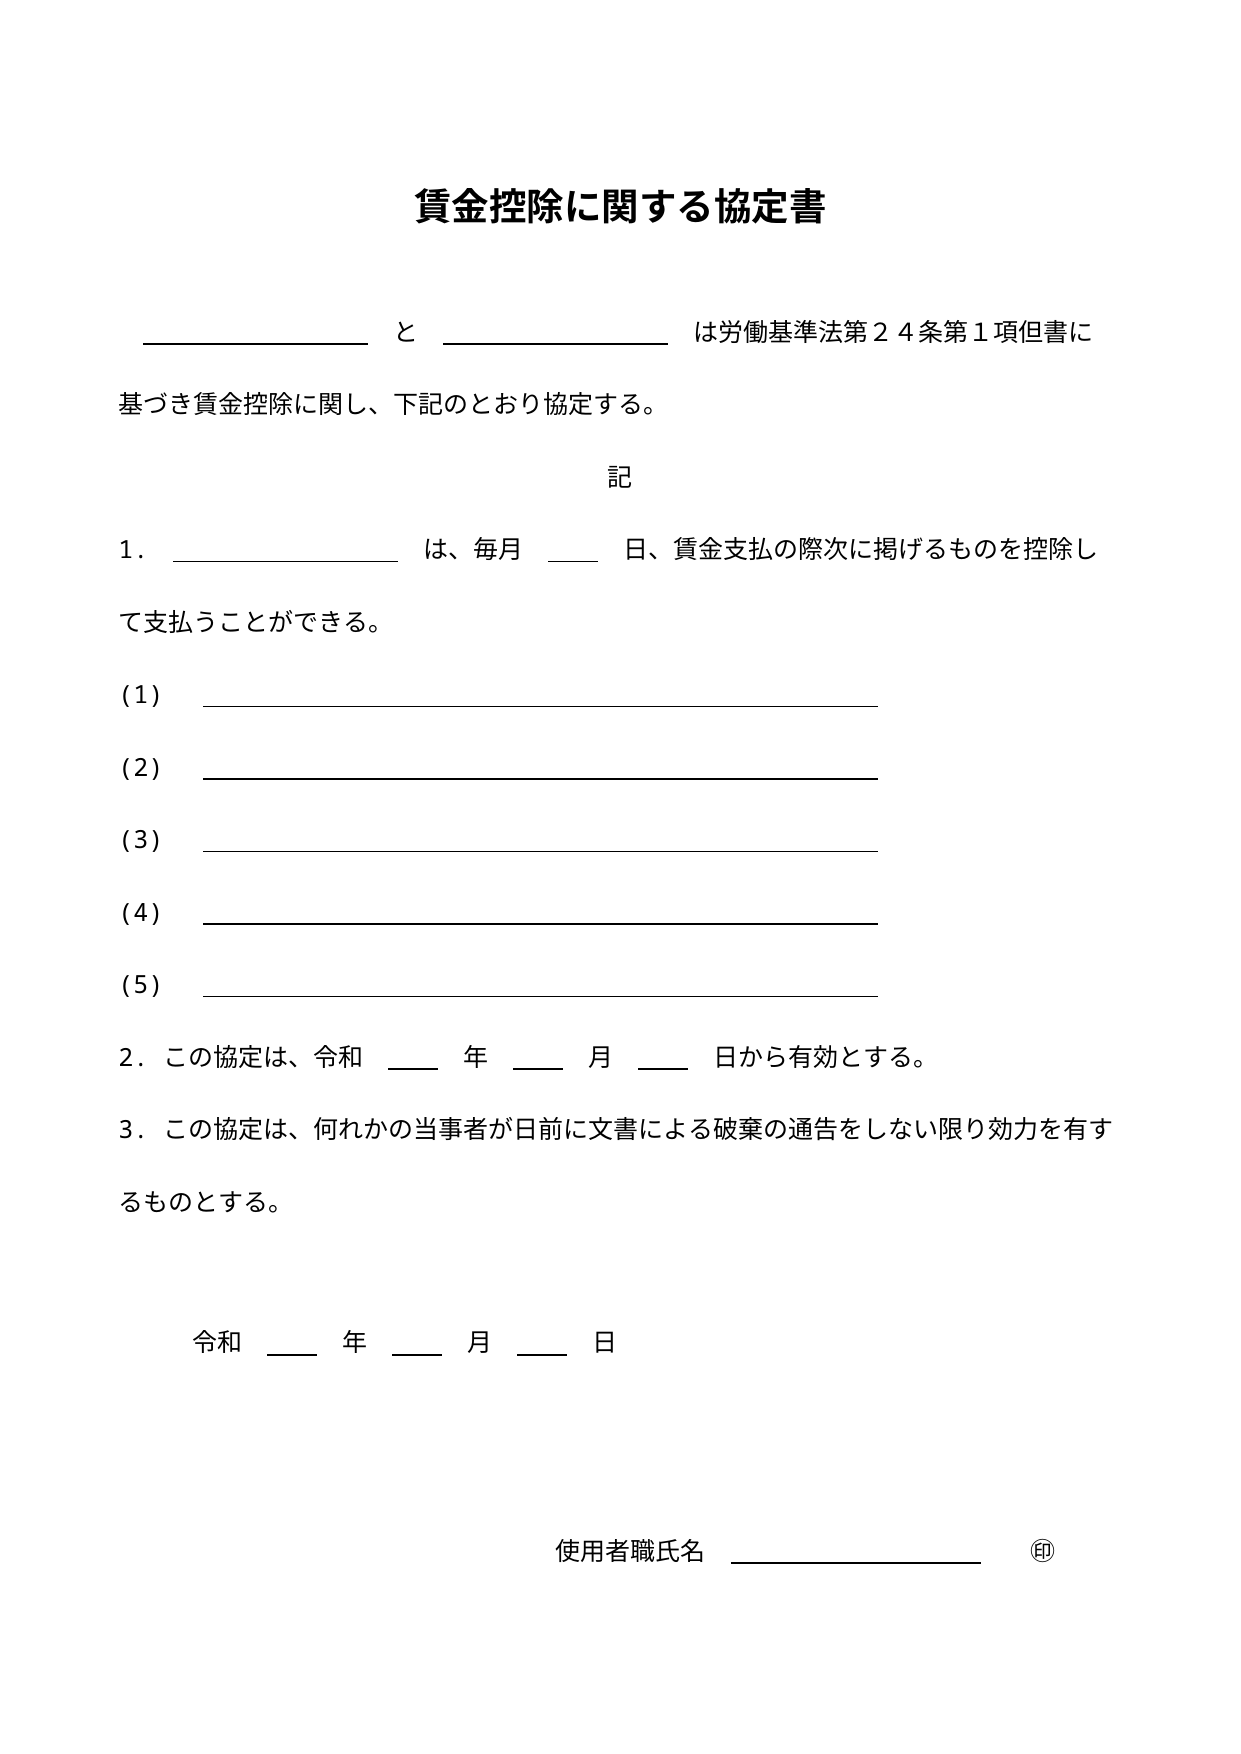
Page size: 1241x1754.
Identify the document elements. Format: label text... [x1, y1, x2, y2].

text 2. この協定は、令和 年 月 日から有効とする。 [118, 1037, 1122, 1073]
text 使用者職氏名 ㊞ [118, 1531, 1122, 1568]
text 1. は、毎月 日、賃金支払の際次に掲げるものを控除して支払うことができる。 [118, 529, 1122, 638]
text 令和 年 月 日 [118, 1323, 1122, 1359]
text (1) [118, 674, 1122, 711]
text 記 [118, 457, 1122, 493]
text (5) [118, 964, 1122, 1001]
text 3. この協定は、何れかの当事者が日前に文書による破棄の通告をしない限り効力を有するものとする。 [118, 1109, 1122, 1218]
text と は労働基準法第２４条第１項但書に [118, 312, 1122, 348]
text 基づき賃金控除に関し、下記のとおり協定する。 [118, 384, 1122, 421]
text (2) [118, 747, 1122, 783]
title 賃金控除に関する協定書 [118, 177, 1122, 231]
text (3) [118, 819, 1122, 856]
text (4) [118, 892, 1122, 928]
